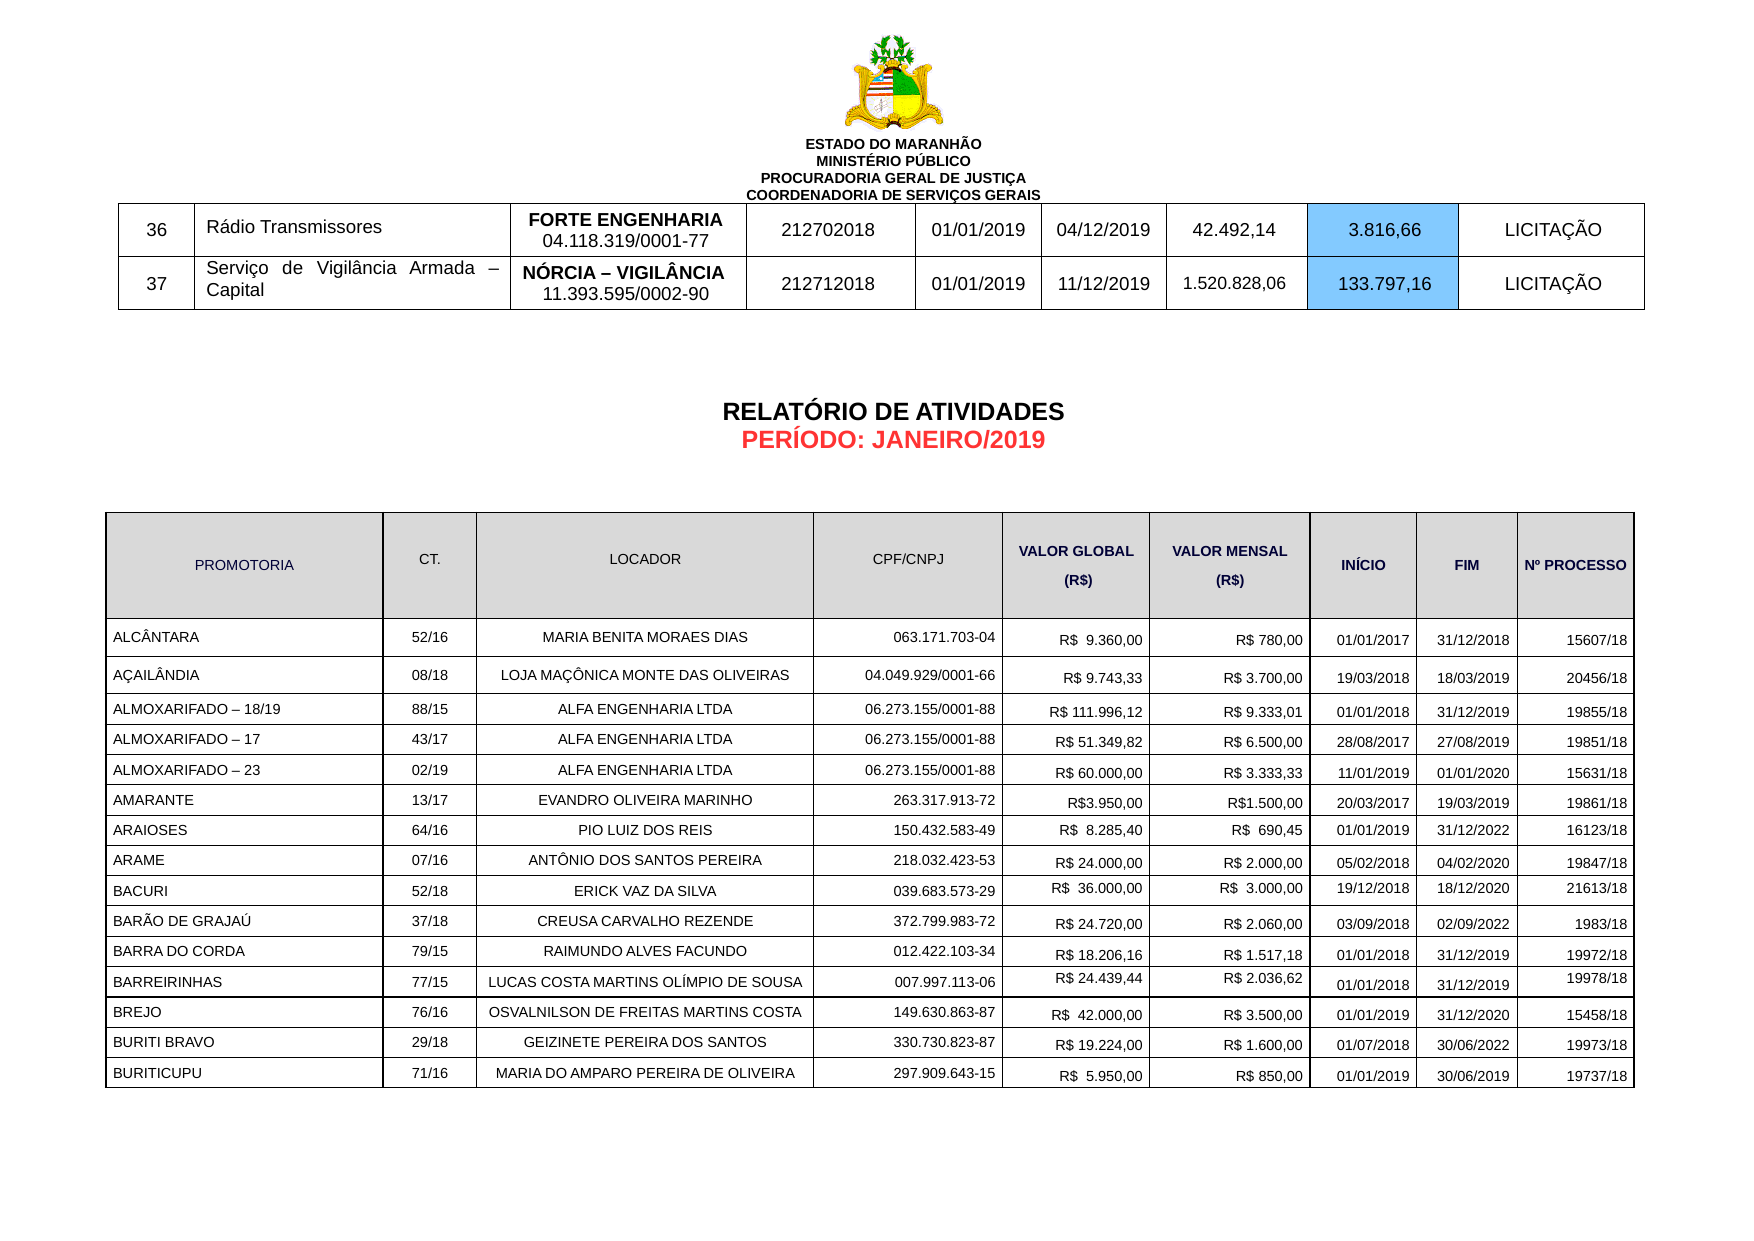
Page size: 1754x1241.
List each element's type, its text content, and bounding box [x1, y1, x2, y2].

table_cell 19855/18 [1518, 694, 1633, 723]
table_cell 88/15 [384, 694, 476, 723]
table_cell 64/16 [384, 816, 476, 845]
table_cell PIO LUIZ DOS REIS [477, 816, 813, 845]
table_cell CREUSA CARVALHO REZENDE [477, 906, 813, 936]
table_cell R$ 3.700,00 [1150, 657, 1309, 693]
table_header VALOR MENSAL (R$) [1150, 513, 1309, 618]
table_cell R$ 111.996,12 [1003, 694, 1149, 723]
table_cell 01/01/2019 [916, 204, 1041, 256]
table_cell R$ 3.000,00 [1150, 876, 1309, 905]
table_cell 20/03/2017 [1311, 785, 1416, 814]
table_cell 01/01/2019 [1311, 1058, 1416, 1087]
table_cell 11/12/2019 [1042, 257, 1166, 309]
table_cell 36 [119, 204, 194, 256]
table_cell 19/12/2018 [1311, 876, 1416, 905]
table_cell 71/16 [384, 1058, 476, 1087]
table_cell NÓRCIA – VIGILÂNCIA 11.393.595/0002-90 [511, 257, 746, 309]
table_cell MARIA BENITA MORAES DIAS [477, 619, 813, 656]
table_cell 04.049.929/0001-66 [814, 657, 1002, 693]
table_cell 372.799.983-72 [814, 906, 1002, 936]
table_cell 15631/18 [1518, 755, 1633, 784]
table_cell 52/16 [384, 619, 476, 656]
table_cell BARREIRINHAS [107, 967, 382, 996]
table_cell BURITICUPU [107, 1058, 382, 1087]
table_cell R$ 1.600,00 [1150, 1028, 1309, 1057]
table_cell R$ 24.439,44 [1003, 967, 1149, 996]
table_cell R$ 42.000,00 [1003, 998, 1149, 1027]
table_cell 07/16 [384, 846, 476, 875]
table_cell 263.317.913-72 [814, 785, 1002, 814]
table_cell 18/12/2020 [1417, 876, 1517, 905]
table_cell 31/12/2018 [1417, 619, 1517, 656]
table_cell 01/01/2017 [1311, 619, 1416, 656]
table_cell 03/09/2018 [1311, 906, 1416, 936]
table_cell 218.032.423-53 [814, 846, 1002, 875]
table_cell R$3.950,00 [1003, 785, 1149, 814]
table_cell R$ 3.500,00 [1150, 998, 1309, 1027]
table_cell 21613/18 [1518, 876, 1633, 905]
table_cell 05/02/2018 [1311, 846, 1416, 875]
table_cell 42.492,14 [1167, 204, 1307, 256]
table_cell LUCAS COSTA MARTINS OLÍMPIO DE SOUSA [477, 967, 813, 996]
table_cell 212702018 [747, 204, 915, 256]
table_cell 06.273.155/0001-88 [814, 694, 1002, 723]
table_cell 31/12/2019 [1417, 967, 1517, 996]
table_cell 212712018 [747, 257, 915, 309]
table_cell 04/12/2019 [1042, 204, 1166, 256]
table_header CPF/CNPJ [814, 513, 1002, 618]
table_cell ERICK VAZ DA SILVA [477, 876, 813, 905]
table_cell R$ 6.500,00 [1150, 725, 1309, 754]
table_cell 27/08/2019 [1417, 725, 1517, 754]
table_cell 19851/18 [1518, 725, 1633, 754]
table_cell AÇAILÂNDIA [107, 657, 382, 693]
table_cell 02/19 [384, 755, 476, 784]
table_cell FORTE ENGENHARIA 04.118.319/0001-77 [511, 204, 746, 256]
table_cell BARRA DO CORDA [107, 937, 382, 966]
table_cell ANTÔNIO DOS SANTOS PEREIRA [477, 846, 813, 875]
table_cell R$1.500,00 [1150, 785, 1309, 814]
table_header INÍCIO [1311, 513, 1416, 618]
table_cell 15607/18 [1518, 619, 1633, 656]
table_header PROMOTORIA [107, 513, 382, 618]
table_cell R$ 850,00 [1150, 1058, 1309, 1087]
table_cell R$ 2.000,00 [1150, 846, 1309, 875]
table_cell 19973/18 [1518, 1028, 1633, 1057]
table_cell R$ 9.333,01 [1150, 694, 1309, 723]
table_cell R$ 60.000,00 [1003, 755, 1149, 784]
table_cell 19972/18 [1518, 937, 1633, 966]
table_cell 01/01/2019 [1311, 816, 1416, 845]
table_cell 19861/18 [1518, 785, 1633, 814]
table_cell ALMOXARIFADO – 18/19 [107, 694, 382, 723]
table_cell 06.273.155/0001-88 [814, 725, 1002, 754]
table_cell R$ 1.517,18 [1150, 937, 1309, 966]
table_cell R$ 690,45 [1150, 816, 1309, 845]
table_cell BACURI [107, 876, 382, 905]
table_cell ALCÂNTARA [107, 619, 382, 656]
table_cell ALMOXARIFADO – 17 [107, 725, 382, 754]
table_cell BREJO [107, 998, 382, 1027]
table_cell 16123/18 [1518, 816, 1633, 845]
table_cell 01/07/2018 [1311, 1028, 1416, 1057]
picture [839, 29, 948, 136]
table_cell 02/09/2022 [1417, 906, 1517, 936]
table_cell R$ 9.360,00 [1003, 619, 1149, 656]
table_cell 19/03/2019 [1417, 785, 1517, 814]
table_cell BARÃO DE GRAJAÚ [107, 906, 382, 936]
table_cell R$ 5.950,00 [1003, 1058, 1149, 1087]
text PERÍODO: JANEIRO/2019 [148, 425, 1639, 454]
table_cell R$ 24.000,00 [1003, 846, 1149, 875]
table_cell 1983/18 [1518, 906, 1633, 936]
table_cell LICITAÇÃO [1459, 204, 1644, 256]
table_cell ALFA ENGENHARIA LTDA [477, 725, 813, 754]
table_cell 18/03/2019 [1417, 657, 1517, 693]
table_header VALOR GLOBAL (R$) [1003, 513, 1149, 618]
table_cell 31/12/2019 [1417, 937, 1517, 966]
table_cell 30/06/2019 [1417, 1058, 1517, 1087]
table_cell ARAIOSES [107, 816, 382, 845]
table_cell R$ 8.285,40 [1003, 816, 1149, 845]
table_cell 19737/18 [1518, 1058, 1633, 1087]
table_cell RAIMUNDO ALVES FACUNDO [477, 937, 813, 966]
table_cell 29/18 [384, 1028, 476, 1057]
table_cell 012.422.103-34 [814, 937, 1002, 966]
table_cell 43/17 [384, 725, 476, 754]
table_cell LICITAÇÃO [1459, 257, 1644, 309]
table_cell 1.520.828,06 [1167, 257, 1307, 309]
table_cell 31/12/2022 [1417, 816, 1517, 845]
table_cell ALFA ENGENHARIA LTDA [477, 694, 813, 723]
table_cell 52/18 [384, 876, 476, 905]
table_cell R$ 36.000,00 [1003, 876, 1149, 905]
table_cell 007.997.113-06 [814, 967, 1002, 996]
table_cell R$ 3.333,33 [1150, 755, 1309, 784]
table_cell Serviço de Vigilância Armada – Capital [195, 257, 510, 309]
table_cell 11/01/2019 [1311, 755, 1416, 784]
table_cell 31/12/2020 [1417, 998, 1517, 1027]
table_cell R$ 2.060,00 [1150, 906, 1309, 936]
table_cell 01/01/2019 [916, 257, 1041, 309]
table_cell 150.432.583-49 [814, 816, 1002, 845]
table_cell MARIA DO AMPARO PEREIRA DE OLIVEIRA [477, 1058, 813, 1087]
table_cell ALFA ENGENHARIA LTDA [477, 755, 813, 784]
table_cell ARAME [107, 846, 382, 875]
table_header LOCADOR [477, 513, 813, 618]
table_cell 297.909.643-15 [814, 1058, 1002, 1087]
table_cell R$ 2.036,62 [1150, 967, 1309, 996]
table_cell 77/15 [384, 967, 476, 996]
table_cell AMARANTE [107, 785, 382, 814]
table_cell Rádio Transmissores [195, 204, 510, 256]
table_cell EVANDRO OLIVEIRA MARINHO [477, 785, 813, 814]
table_cell 31/12/2019 [1417, 694, 1517, 723]
table_cell 06.273.155/0001-88 [814, 755, 1002, 784]
table_cell 15458/18 [1518, 998, 1633, 1027]
table_cell 01/01/2018 [1311, 694, 1416, 723]
table_cell 13/17 [384, 785, 476, 814]
table_cell 01/01/2020 [1417, 755, 1517, 784]
table_header Nº PROCESSO [1518, 513, 1633, 618]
table_cell 19/03/2018 [1311, 657, 1416, 693]
table_cell 08/18 [384, 657, 476, 693]
table_cell 330.730.823-87 [814, 1028, 1002, 1057]
table_cell 01/01/2018 [1311, 937, 1416, 966]
table_cell GEIZINETE PEREIRA DOS SANTOS [477, 1028, 813, 1057]
table_cell 01/01/2019 [1311, 998, 1416, 1027]
table_cell 19978/18 [1518, 967, 1633, 996]
table_header CT. [384, 513, 476, 618]
table_cell R$ 780,00 [1150, 619, 1309, 656]
table_cell 039.683.573-29 [814, 876, 1002, 905]
table_cell 3.816,66 [1308, 204, 1458, 256]
table_cell R$ 51.349,82 [1003, 725, 1149, 754]
table_cell 79/15 [384, 937, 476, 966]
table_header FIM [1417, 513, 1517, 618]
table_cell R$ 9.743,33 [1003, 657, 1149, 693]
table_cell 133.797,16 [1308, 257, 1458, 309]
table_cell LOJA MAÇÔNICA MONTE DAS OLIVEIRAS [477, 657, 813, 693]
table_cell R$ 19.224,00 [1003, 1028, 1149, 1057]
table_cell 04/02/2020 [1417, 846, 1517, 875]
table_cell BURITI BRAVO [107, 1028, 382, 1057]
table_cell R$ 24.720,00 [1003, 906, 1149, 936]
table_cell ALMOXARIFADO – 23 [107, 755, 382, 784]
table_cell R$ 18.206,16 [1003, 937, 1149, 966]
table_cell 063.171.703-04 [814, 619, 1002, 656]
table_cell 20456/18 [1518, 657, 1633, 693]
table_cell 30/06/2022 [1417, 1028, 1517, 1057]
table_cell 37/18 [384, 906, 476, 936]
table_cell 149.630.863-87 [814, 998, 1002, 1027]
table_cell OSVALNILSON DE FREITAS MARTINS COSTA [477, 998, 813, 1027]
table_cell 28/08/2017 [1311, 725, 1416, 754]
table_cell 01/01/2018 [1311, 967, 1416, 996]
table_cell 76/16 [384, 998, 476, 1027]
table_cell 37 [119, 257, 194, 309]
table_cell 19847/18 [1518, 846, 1633, 875]
text RELATÓRIO DE ATIVIDADES [148, 397, 1639, 425]
